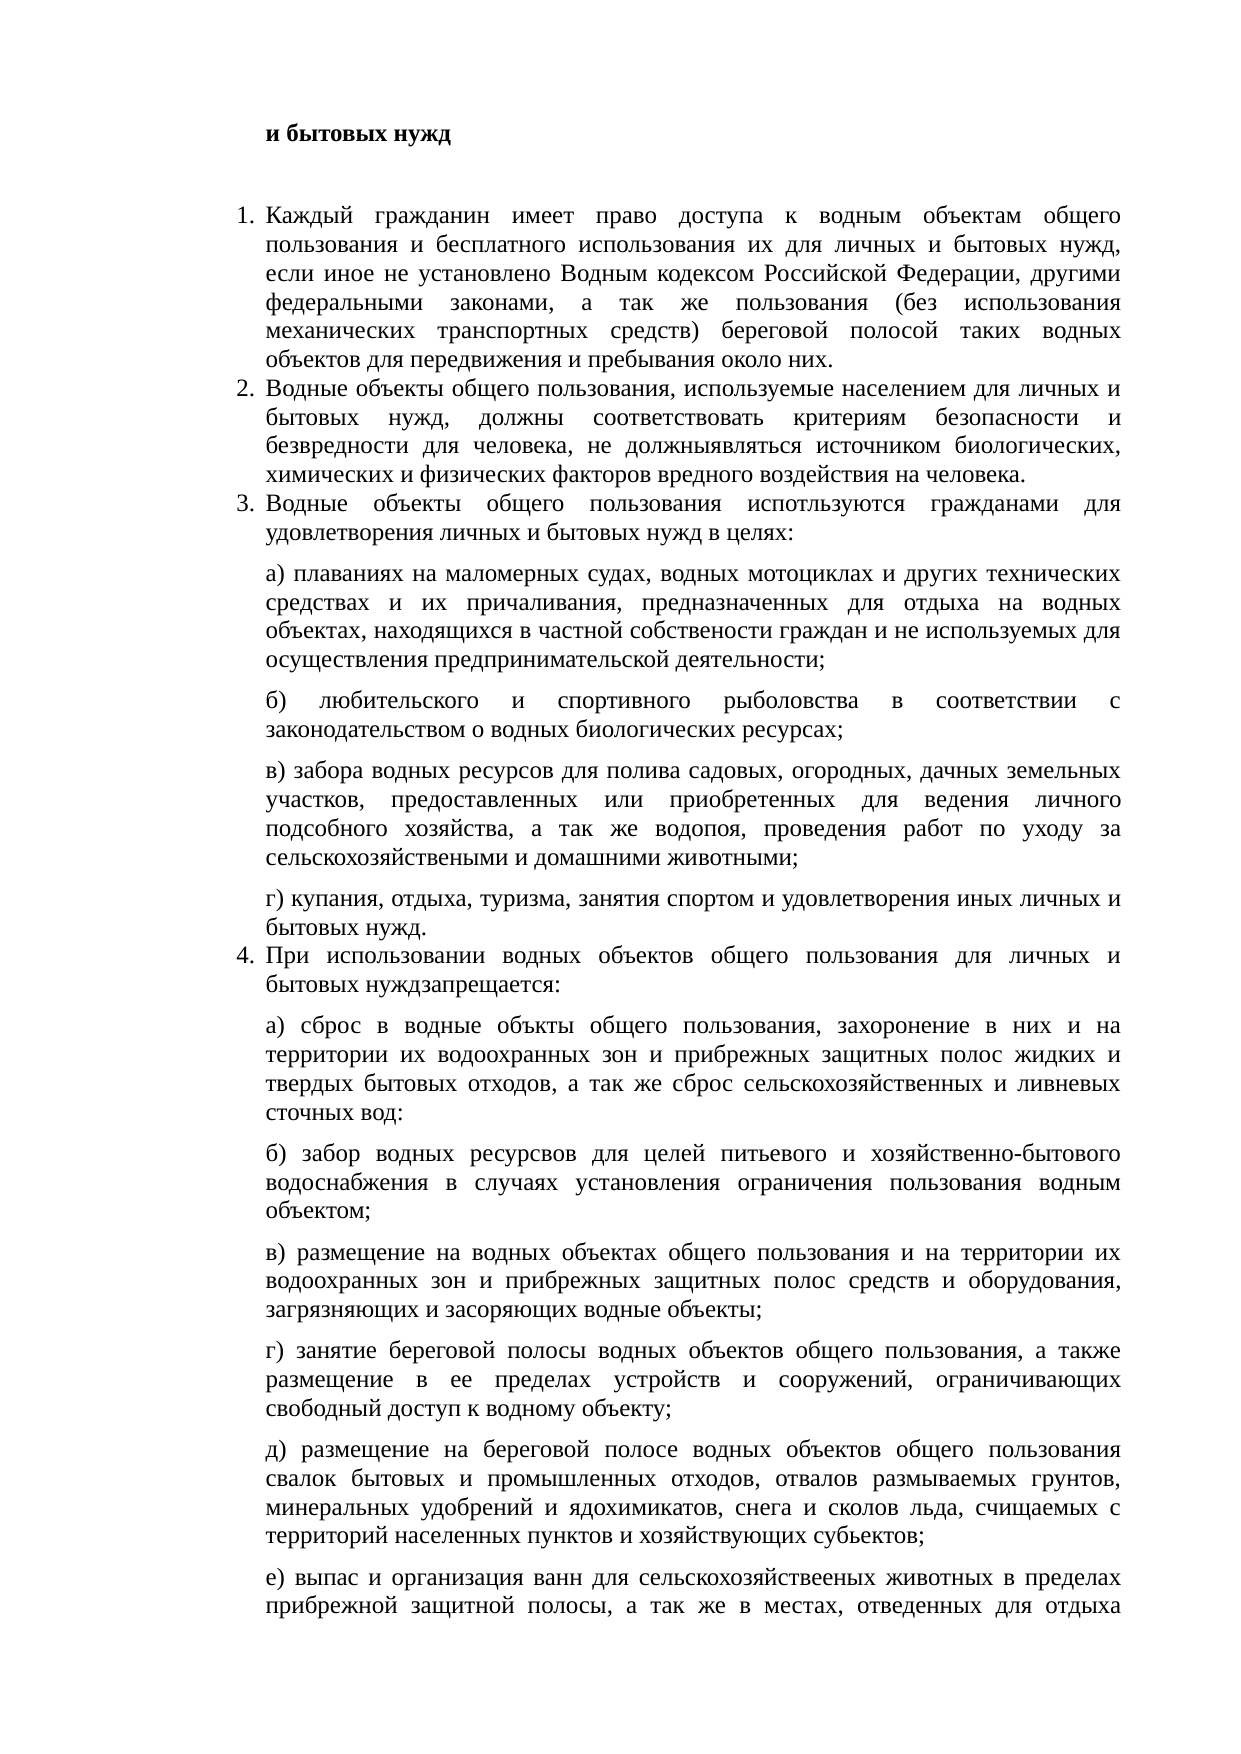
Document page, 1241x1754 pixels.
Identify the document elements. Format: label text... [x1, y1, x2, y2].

list б) любительского и спортивного рыболовства в соответствии с законодательством о водных биологических ресурсах; [236, 686, 1122, 743]
list д) размещение на береговой полосе водных объектов общего пользования свалок бытовых и промышленных отходов, отвалов размываемых грунтов, минеральных удобрений и ядохимикатов, снега и сколов льда, счищаемых с территорий населенных пунктов и хозяйствующих субьектов; [236, 1434, 1122, 1549]
list Водные объекты общего пользования испотльзуются гражданами для удовлетворения личных и бытовых нужд в целях: [236, 488, 1122, 546]
list г) купания, отдыха, туризма, занятия спортом и удовлетворения иных личных и бытовых нужд. [236, 883, 1122, 941]
list е) выпас и организация ванн для сельскохозяйствееных животных в пределах прибрежной защитной полосы, а так же в местах, отведенных для отдыха [236, 1562, 1122, 1619]
list Каждый гражданин имеет право доступа к водным объектам общего пользования и бесплатного использования их для личных и бытовых нужд, если иное не установлено Водным кодексом Российской Федерации, другими федеральными законами, а так же пользования (без использования механических транспортных средств) береговой полосой таких водных объектов для передвижения и пребывания около них. [236, 201, 1122, 373]
list а) сброс в водные объкты общего пользования, захоронение в них и на территории их водоохранных зон и прибрежных защитных полос жидких и твердых бытовых отходов, а так же сброс сельскохозяйственных и ливневых сточных вод: [236, 1011, 1122, 1126]
list При использовании водных объектов общего пользования для личных и бытовых нуждзапрещается: [236, 941, 1122, 998]
list в) размещение на водных объектах общего пользования и на территории их водоохранных зон и прибрежных защитных полос средств и оборудования, загрязняющих и засоряющих водные объекты; [236, 1237, 1122, 1323]
list Водные объекты общего пользования, используемые населением для личных и бытовых нужд, должны соответствовать критериям безопасности и безвредности для человека, не должныявляться источником биологических, химических и физических факторов вредного воздействия на человека. [236, 373, 1122, 488]
list в) забора водных ресурсов для полива садовых, огородных, дачных земельных участков, предоставленных или приобретенных для ведения личного подсобного хозяйства, а так же водопоя, проведения работ по уходу за сельскохозяйствеными и домашними животными; [236, 756, 1122, 871]
list г) занятие береговой полосы водных объектов общего пользования, а также размещение в ее пределах устройств и сооружений, ограничивающих свободный доступ к водному объекту; [236, 1336, 1122, 1422]
list б) забор водных ресурсвов для целей питьевого и хозяйственно-бытового водоснабжения в случаях установления ограничения пользования водным объектом; [236, 1138, 1122, 1224]
list и бытовых нужд [236, 118, 1122, 147]
list а) плаваниях на маломерных судах, водных мотоциклах и других технических средствах и их причаливания, предназначенных для отдыха на водных объектах, находящихся в частной собствености граждан и не используемых для осуществления предпринимательской деятельности; [236, 558, 1122, 673]
